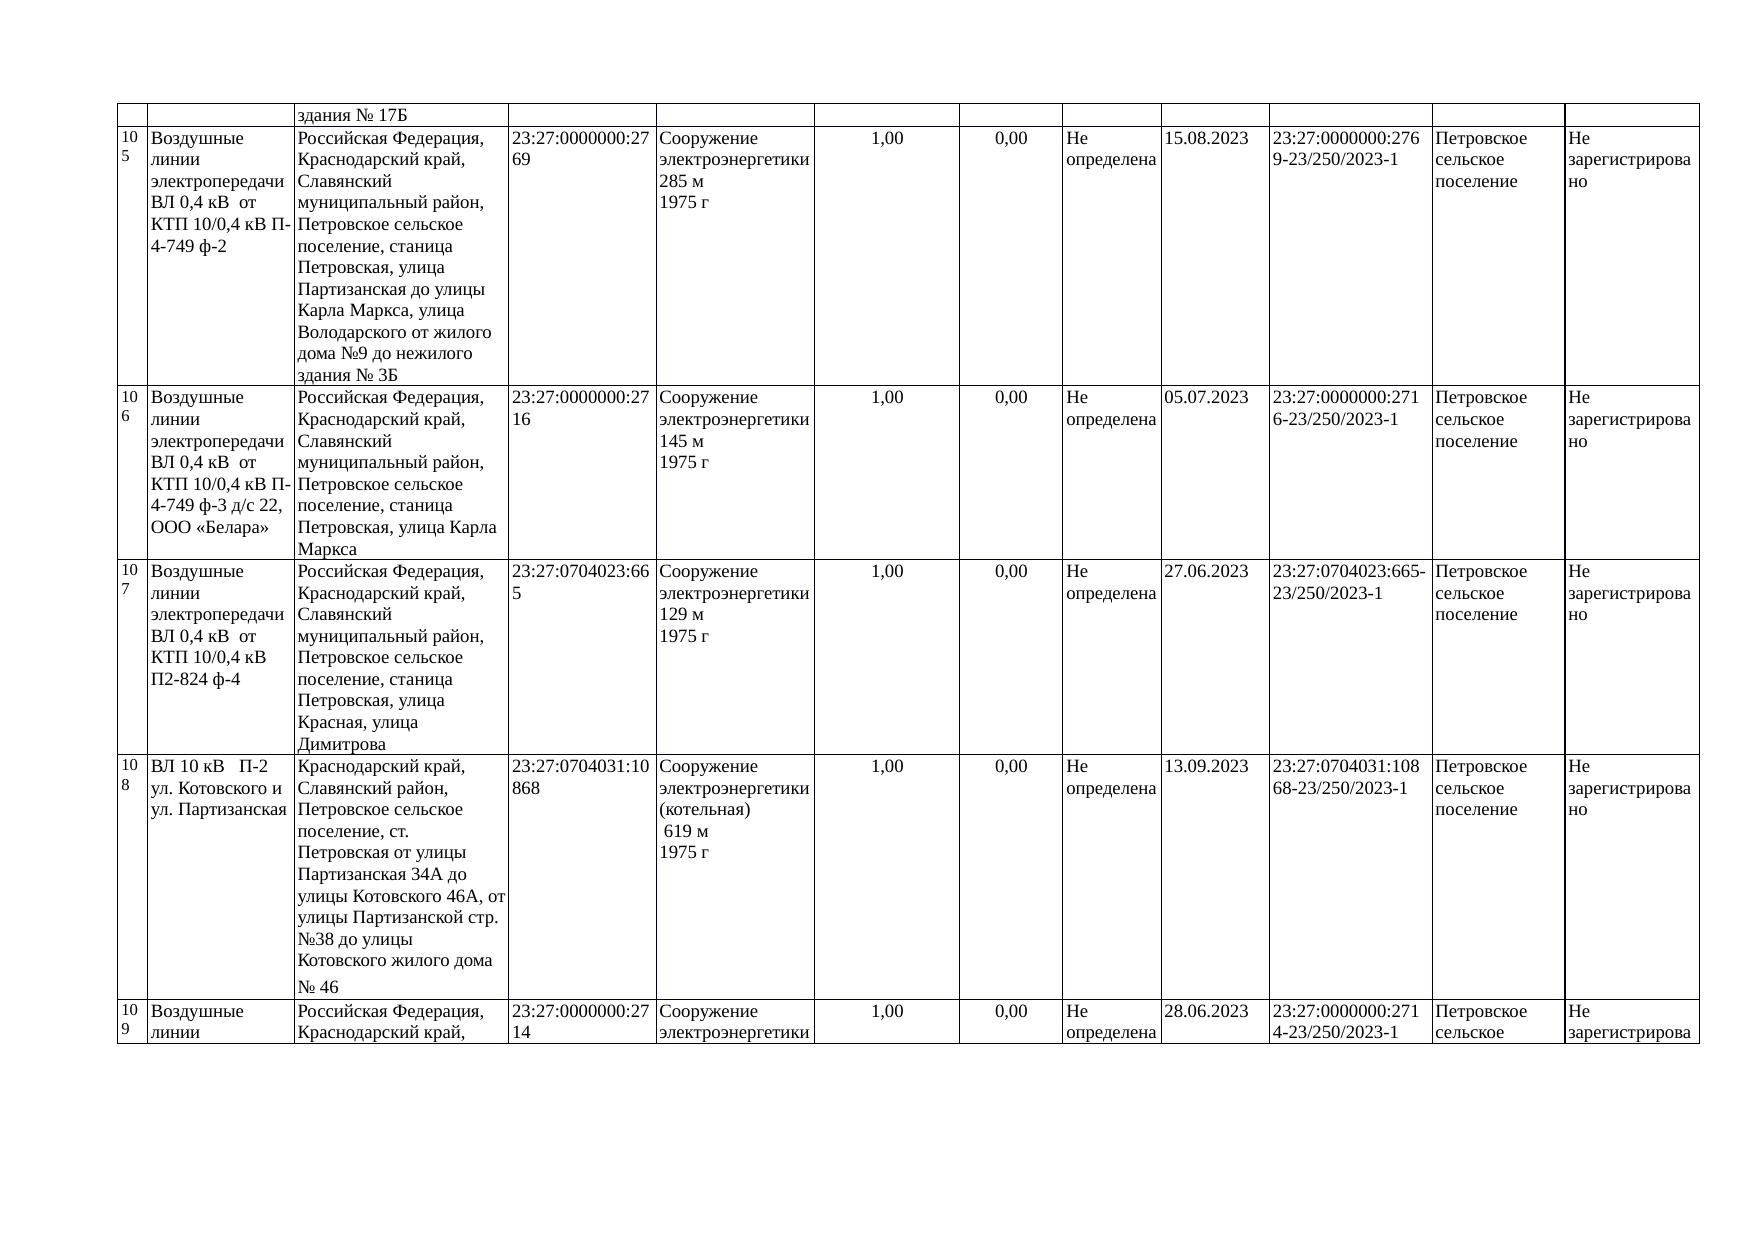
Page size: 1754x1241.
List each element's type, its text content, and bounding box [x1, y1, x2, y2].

table_cell 1,00 [815, 560, 959, 754]
table_cell [1433, 104, 1564, 126]
table_cell Не определена [1063, 560, 1161, 754]
table_cell [118, 104, 147, 126]
table_cell Воздушные линии электропередачи ВЛ 0,4 кВ от КТП 10/0,4 кВ П-4-749 ф-2 [148, 127, 294, 385]
table_cell 1,00 [815, 755, 959, 999]
table_cell ВЛ 10 кВ П-2 ул. Котовского и ул. Партизанская [148, 755, 294, 999]
table_cell Не зарегистрировано [1566, 560, 1699, 754]
table_cell 0,00 [960, 1000, 1062, 1043]
table_cell Не определена [1063, 127, 1161, 385]
table_cell Не определена [1063, 755, 1161, 999]
table_cell Сооружение электроэнергетики 145 м 1975 г [657, 386, 814, 559]
table_cell 23:27:0000000:2716 [509, 386, 656, 559]
table_cell [1270, 104, 1432, 126]
table_cell Российская Федерация, Краснодарский край, Славянский муниципальный район, Петровское сельское поселение, станица Петровская, улица Партизанская до улицы Карла Маркса, улица Володарского от жилого дома №9 до нежилого здания № 3Б [295, 127, 508, 385]
table_cell 23:27:0000000:2769 [509, 127, 656, 385]
table_cell 107 [118, 560, 147, 754]
table_cell Петровское сельское поселение [1433, 560, 1564, 754]
table_cell Воздушные линии электропередачи ВЛ 0,4 кВ от КТП 10/0,4 кВ П2-824 ф-4 [148, 560, 294, 754]
table_cell Не зарегистрировано [1566, 127, 1699, 385]
table_cell 0,00 [960, 560, 1062, 754]
table_cell [815, 104, 959, 126]
table_cell Не зарегистрирова [1566, 1000, 1699, 1043]
table_cell Российская Федерация, Краснодарский край, Славянский муниципальный район, Петровское сельское поселение, станица Петровская, улица Красная, улица Димитрова [295, 560, 508, 754]
table_cell 0,00 [960, 386, 1062, 559]
table_cell Воздушные линии электропередачи ВЛ 0,4 кВ от КТП 10/0,4 кВ П-4-749 ф-3 д/с 22, ООО «Белара» [148, 386, 294, 559]
table_cell 105 [118, 127, 147, 385]
table_cell Не определена [1063, 1000, 1161, 1043]
table_cell 23:27:0000000:2769-23/250/2023-1 [1270, 127, 1432, 385]
table_cell Сооружение электроэнергетики [657, 1000, 814, 1043]
table_cell Российская Федерация, Краснодарский край, Славянский муниципальный район, Петровское сельское поселение, станица Петровская, улица Карла Маркса [295, 386, 508, 559]
table_cell 23:27:0704031:10868-23/250/2023-1 [1270, 755, 1432, 999]
table_cell здания № 17Б [295, 104, 508, 126]
table_cell 109 [118, 1000, 147, 1043]
table_cell 1,00 [815, 127, 959, 385]
table_cell 0,00 [960, 755, 1062, 999]
table_cell [148, 104, 294, 126]
table_cell Краснодарский край, Славянский район, Петровское сельское поселение, ст. Петровская от улицы Партизанская 34А до улицы Котовского 46А, от улицы Партизанской стр. №38 до улицы Котовского жилого дома № 46 [295, 755, 508, 999]
table_cell [1063, 104, 1161, 126]
table_cell 1,00 [815, 386, 959, 559]
table_cell Сооружение электроэнергетики (котельная) 619 м 1975 г [657, 755, 814, 999]
table_cell 1,00 [815, 1000, 959, 1043]
table_cell [657, 104, 814, 126]
table_cell 27.06.2023 [1162, 560, 1269, 754]
table_cell Не зарегистрировано [1566, 386, 1699, 559]
table_cell 05.07.2023 [1162, 386, 1269, 559]
table_cell 106 [118, 386, 147, 559]
table_cell 13.09.2023 [1162, 755, 1269, 999]
table_cell 15.08.2023 [1162, 127, 1269, 385]
table_cell Воздушные линии [148, 1000, 294, 1043]
table_cell Сооружение электроэнергетики 129 м 1975 г [657, 560, 814, 754]
table_cell Петровское сельское поселение [1433, 127, 1564, 385]
table_cell [509, 104, 656, 126]
table_cell 23:27:0704023:665 [509, 560, 656, 754]
table_cell 0,00 [960, 127, 1062, 385]
table_cell Российская Федерация, Краснодарский край, [295, 1000, 508, 1043]
table_cell Не зарегистрировано [1566, 755, 1699, 999]
table_cell 23:27:0000000:2716-23/250/2023-1 [1270, 386, 1432, 559]
table_cell Не определена [1063, 386, 1161, 559]
table_cell [960, 104, 1062, 126]
table_cell 28.06.2023 [1162, 1000, 1269, 1043]
table_cell Сооружение электроэнергетики 285 м 1975 г [657, 127, 814, 385]
table_cell 23:27:0000000:2714 [509, 1000, 656, 1043]
table_cell 23:27:0000000:2714-23/250/2023-1 [1270, 1000, 1432, 1043]
table_cell Петровское сельское поселение [1433, 386, 1564, 559]
table_cell [1162, 104, 1269, 126]
table_cell 23:27:0704023:665-23/250/2023-1 [1270, 560, 1432, 754]
table_cell Петровское сельское поселение [1433, 755, 1564, 999]
table_cell 108 [118, 755, 147, 999]
table_cell Петровское сельское [1433, 1000, 1564, 1043]
table_cell 23:27:0704031:10868 [509, 755, 656, 999]
table_cell [1566, 104, 1699, 126]
